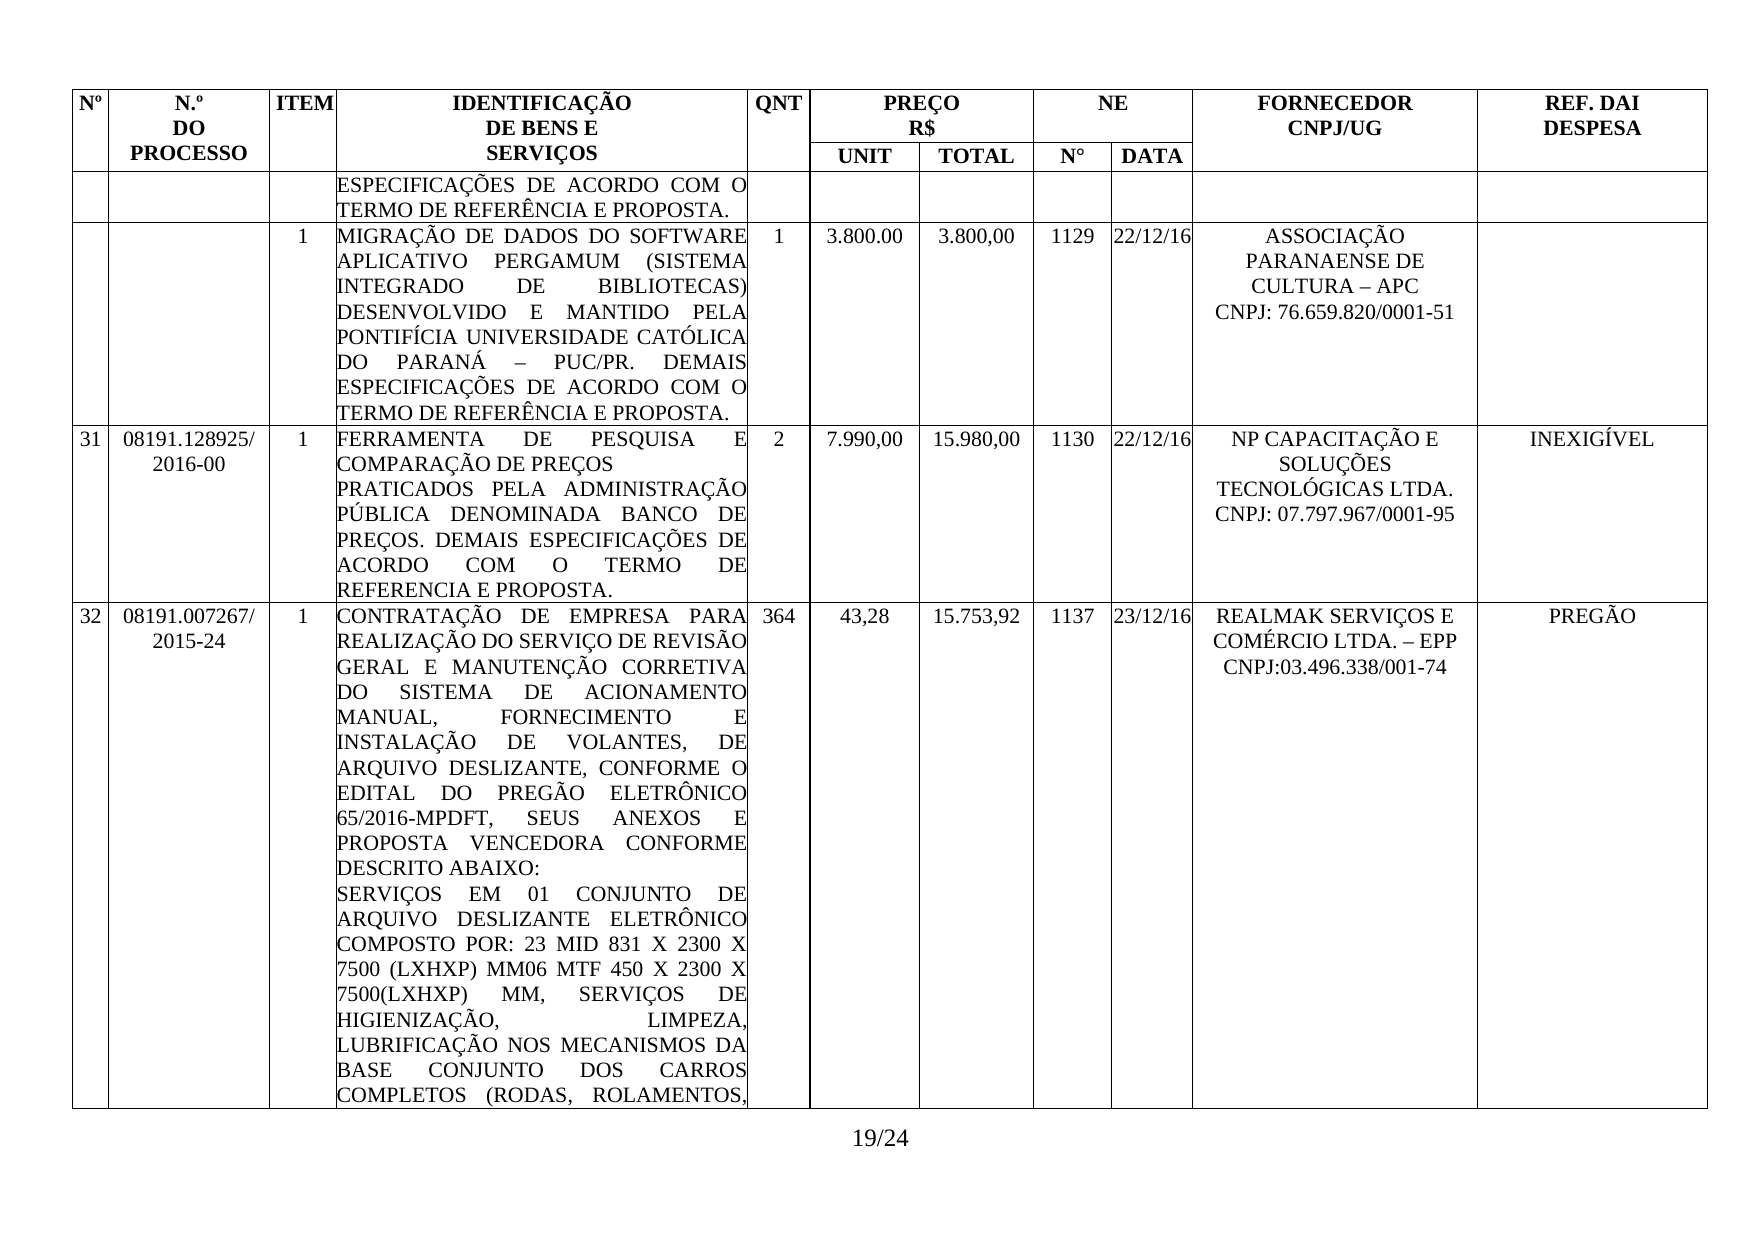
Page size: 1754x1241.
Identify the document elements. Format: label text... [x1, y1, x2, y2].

table_cell [73, 223, 108, 425]
table_cell DATA [1112, 143, 1192, 171]
table_cell 1 [270, 603, 336, 1107]
table_cell 22/12/16 [1112, 223, 1192, 425]
table_cell UNIT [811, 143, 919, 171]
table_cell FERRAMENTA DE PESQUISA E COMPARAÇÃO DE PREÇOS PRATICADOS PELA ADMINISTRAÇÃO PÚBLICA DENOMINADA BANCO DE PREÇOS. DEMAIS ESPECIFICAÇÕES DE ACORDO COM O TERMO DE REFERENCIA E PROPOSTA. [337, 426, 747, 602]
table_cell 1137 [1034, 603, 1111, 1107]
table_cell 1130 [1034, 426, 1111, 602]
table_cell [1478, 223, 1707, 425]
table_header N.º DO PROCESSO [109, 90, 269, 171]
table_cell 2 [748, 426, 809, 602]
table_cell ESPECIFICAÇÕES DE ACORDO COM O TERMO DE REFERÊNCIA E PROPOSTA. [337, 172, 747, 222]
table_cell 364 [748, 603, 809, 1107]
table_cell 1 [270, 223, 336, 425]
table_cell [920, 172, 1033, 222]
table_cell 7.990,00 [811, 426, 919, 602]
table_cell [1112, 172, 1192, 222]
table_cell INEXIGÍVEL [1478, 426, 1707, 602]
table_cell MIGRAÇÃO DE DADOS DO SOFTWARE APLICATIVO PERGAMUM (SISTEMA INTEGRADO DE BIBLIOTECAS) DESENVOLVIDO E MANTIDO PELA PONTIFÍCIA UNIVERSIDADE CATÓLICA DO PARANÁ – PUC/PR. DEMAIS ESPECIFICAÇÕES DE ACORDO COM O TERMO DE REFERÊNCIA E PROPOSTA. [337, 223, 747, 425]
table_header REF. DAI DESPESA [1478, 90, 1707, 171]
table_cell 32 [73, 603, 108, 1107]
table_header Nº [73, 90, 108, 171]
table_cell PREGÃO [1478, 603, 1707, 1107]
table_cell TOTAL [920, 143, 1033, 171]
table_cell 3.800.00 [811, 223, 919, 425]
table_cell 1 [270, 426, 336, 602]
table_cell 15.753,92 [920, 603, 1033, 1107]
table_cell ASSOCIAÇÃO PARANAENSE DE CULTURA – APC CNPJ: 76.659.820/0001-51 [1193, 223, 1477, 425]
table_cell [1478, 172, 1707, 222]
table_cell 1129 [1034, 223, 1111, 425]
table_cell [1034, 172, 1111, 222]
table_cell 15.980,00 [920, 426, 1033, 602]
table_cell 23/12/16 [1112, 603, 1192, 1107]
table_header ITEM [270, 90, 336, 171]
table_header IDENTIFICAÇÃO DE BENS E SERVIÇOS [337, 90, 747, 171]
table_cell 43,28 [811, 603, 919, 1107]
table_cell 31 [73, 426, 108, 602]
table_cell 22/12/16 [1112, 426, 1192, 602]
table_cell [270, 172, 336, 222]
table_cell [109, 223, 269, 425]
table_cell CONTRATAÇÃO DE EMPRESA PARA REALIZAÇÃO DO SERVIÇO DE REVISÃO GERAL E MANUTENÇÃO CORRETIVA DO SISTEMA DE ACIONAMENTO MANUAL, FORNECIMENTO E INSTALAÇÃO DE VOLANTES, DE ARQUIVO DESLIZANTE, CONFORME O EDITAL DO PREGÃO ELETRÔNICO 65/2016-MPDFT, SEUS ANEXOS E PROPOSTA VENCEDORA CONFORME DESCRITO ABAIXO: SERVIÇOS EM 01 CONJUNTO DE ARQUIVO DESLIZANTE ELETRÔNICO COMPOSTO POR: 23 MID 831 X 2300 X 7500 (LXHXP) MM06 MTF 450 X 2300 X 7500(LXHXP) MM, SERVIÇOS DE HIGIENIZAÇÃO, LIMPEZA, LUBRIFICAÇÃO NOS MECANISMOS DA BASE CONJUNTO DOS CARROS COMPLETOS (RODAS, ROLAMENTOS, [337, 603, 747, 1107]
table_cell 08191.007267/ 2015-24 [109, 603, 269, 1107]
table_header PREÇO R$ [811, 90, 1033, 142]
table_header FORNECEDOR CNPJ/UG [1193, 90, 1477, 171]
table_header NE [1034, 90, 1192, 142]
table_cell 08191.128925/ 2016-00 [109, 426, 269, 602]
table_cell REALMAK SERVIÇOS E COMÉRCIO LTDA. – EPP CNPJ:03.496.338/001-74 [1193, 603, 1477, 1107]
table_cell [748, 172, 809, 222]
table_cell N° [1034, 143, 1111, 171]
table_cell [1193, 172, 1477, 222]
table_cell 3.800,00 [920, 223, 1033, 425]
table_cell 1 [748, 223, 809, 425]
table_header QNT [748, 90, 809, 171]
table_cell NP CAPACITAÇÃO E SOLUÇÕES TECNOLÓGICAS LTDA. CNPJ: 07.797.967/0001-95 [1193, 426, 1477, 602]
table_cell [811, 172, 919, 222]
table_cell [109, 172, 269, 222]
table_cell [73, 172, 108, 222]
